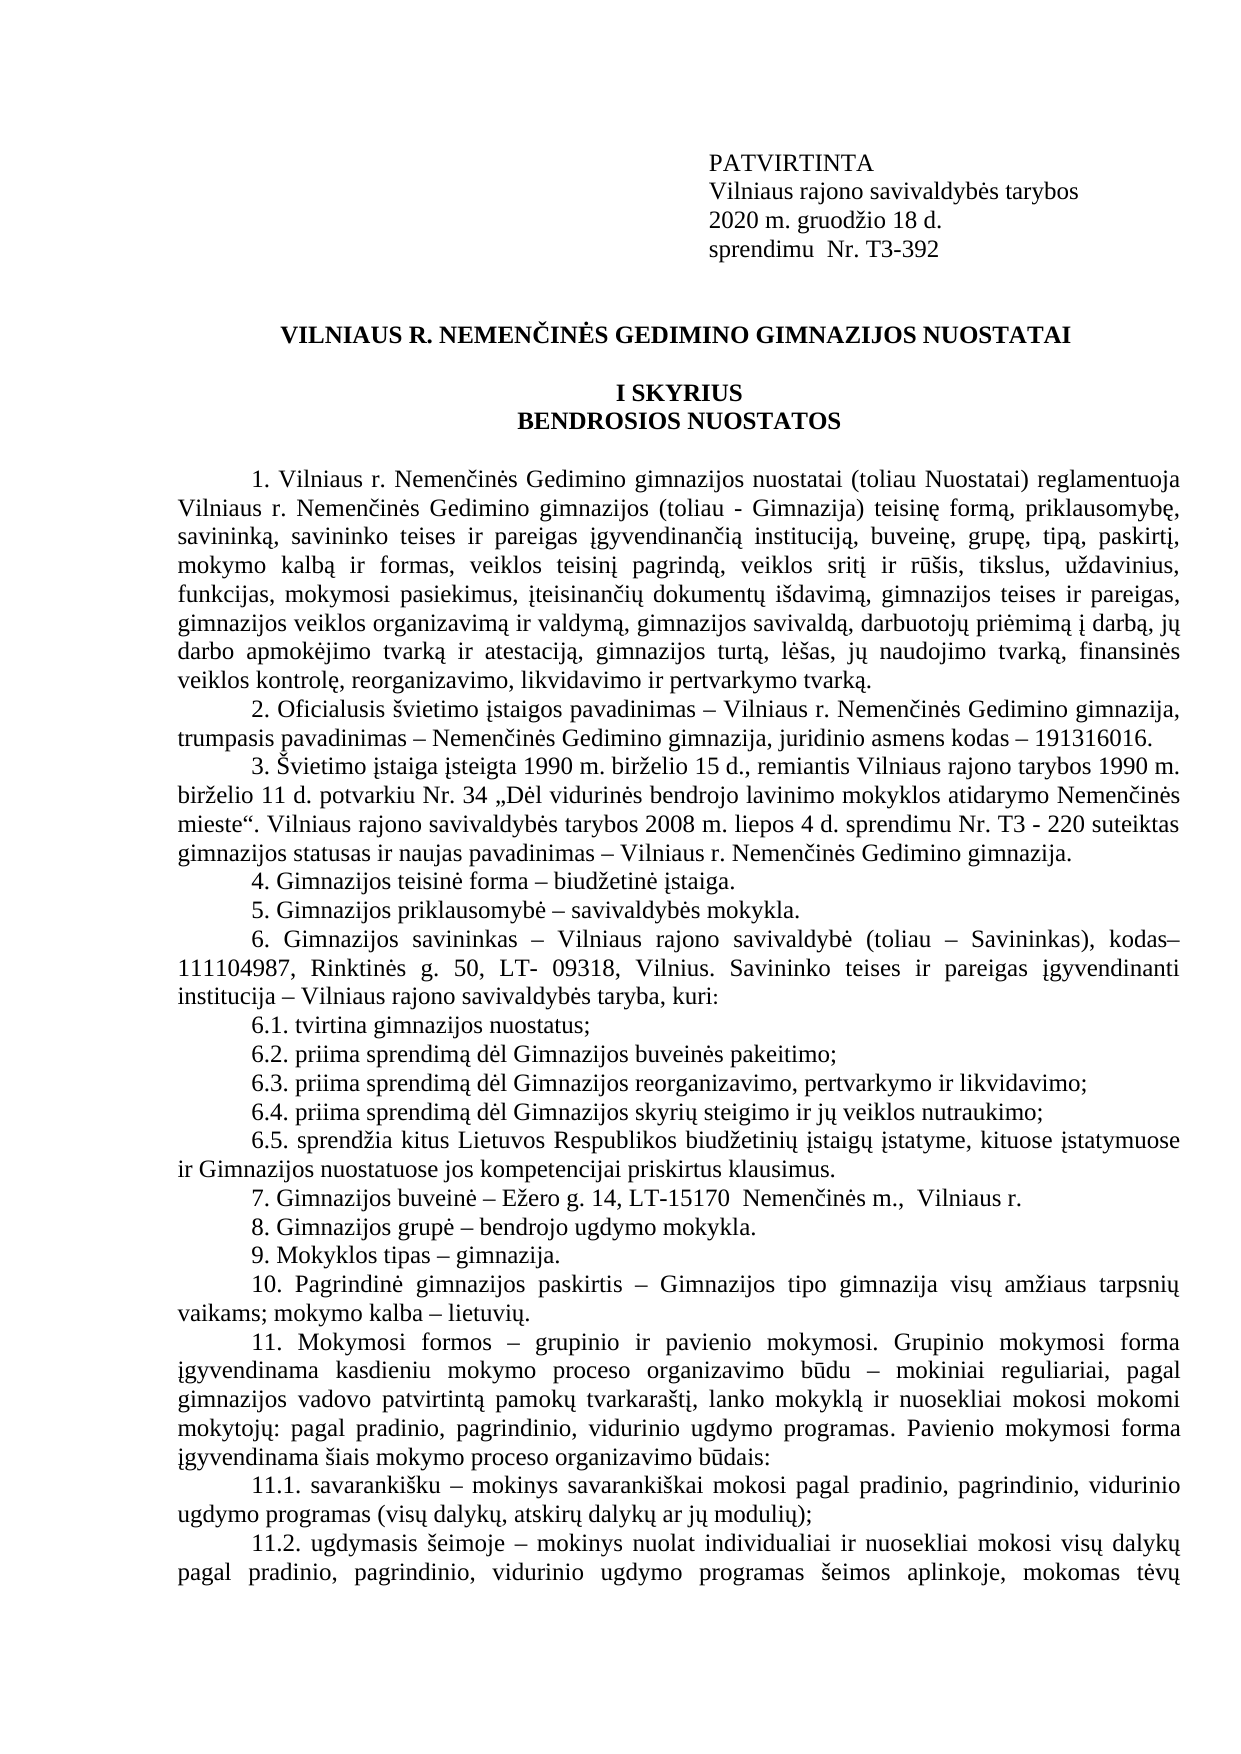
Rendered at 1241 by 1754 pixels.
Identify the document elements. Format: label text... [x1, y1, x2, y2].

text 2020 m. gruodžio 18 d. [177, 205, 1181, 234]
text 6.4. priima sprendimą dėl Gimnazijos skyrių steigimo ir jų veiklos nutraukimo; [177, 1097, 1181, 1125]
text 6.2. priima sprendimą dėl Gimnazijos buveinės pakeitimo; [177, 1039, 1181, 1068]
text BENDROSIOS NUOSTATOS [177, 406, 1181, 435]
text 11.1. savarankišku – mokinys savarankiškai mokosi pagal pradinio, pagrindinio, vidurinio ugdymo programas (visų dalykų, atskirų dalykų ar jų modulių); [177, 1470, 1181, 1528]
text 6.3. priima sprendimą dėl Gimnazijos reorganizavimo, pertvarkymo ir likvidavimo; [177, 1068, 1181, 1097]
text 10. Pagrindinė gimnazijos paskirtis – Gimnazijos tipo gimnazija visų amžiaus tarpsnių vaikams; mokymo kalba – lietuvių. [177, 1269, 1181, 1327]
text VILNIAUS R. NEMENČINĖS GEDIMINO GIMNAZIJOS NUOSTATAI [177, 320, 1181, 349]
text sprendimu Nr. T3-392 [177, 234, 1181, 263]
text 2. Oficialusis švietimo įstaigos pavadinimas – Vilniaus r. Nemenčinės Gedimino gimnazija, trumpasis pavadinimas – Nemenčinės Gedimino gimnazija, juridinio asmens kodas – 191316016. [177, 694, 1181, 751]
text 6. Gimnazijos savininkas – Vilniaus rajono savivaldybė (toliau – Savininkas), kodas– 111104987, Rinktinės g. 50, LT- 09318, Vilnius. Savininko teises ir pareigas įgyvendinanti institucija – Vilniaus rajono savivaldybės taryba, kuri: [177, 924, 1181, 1010]
text 5. Gimnazijos priklausomybė – savivaldybės mokykla. [177, 895, 1181, 924]
text 4. Gimnazijos teisinė forma – biudžetinė įstaiga. [177, 866, 1181, 895]
text 8. Gimnazijos grupė – bendrojo ugdymo mokykla. [177, 1212, 1181, 1240]
text 11.2. ugdymasis šeimoje – mokinys nuolat individualiai ir nuosekliai mokosi visų dalykų pagal pradinio, pagrindinio, vidurinio ugdymo programas šeimos aplinkoje, mokomas tėvų [177, 1528, 1181, 1585]
text 6.1. tvirtina gimnazijos nuostatus; [177, 1010, 1181, 1039]
text 7. Gimnazijos buveinė – Ežero g. 14, LT-15170 Nemenčinės m., Vilniaus r. [177, 1183, 1181, 1212]
text 3. Švietimo įstaiga įsteigta 1990 m. birželio 15 d., remiantis Vilniaus rajono tarybos 1990 m. birželio 11 d. potvarkiu Nr. 34 „Dėl vidurinės bendrojo lavinimo mokyklos atidarymo Nemenčinės mieste“. Vilniaus rajono savivaldybės tarybos 2008 m. liepos 4 d. sprendimu Nr. T3 - 220 suteiktas gimnazijos statusas ir naujas pavadinimas – Vilniaus r. Nemenčinės Gedimino gimnazija. [177, 751, 1181, 866]
text Vilniaus rajono savivaldybės tarybos [177, 176, 1181, 205]
text I SKYRIUS [177, 378, 1181, 406]
text PATVIRTINTA [177, 148, 1181, 176]
text 1. Vilniaus r. Nemenčinės Gedimino gimnazijos nuostatai (toliau Nuostatai) reglamentuoja Vilniaus r. Nemenčinės Gedimino gimnazijos (toliau - Gimnazija) teisinę formą, priklausomybę, savininką, savininko teises ir pareigas įgyvendinančią instituciją, buveinę, grupę, tipą, paskirtį, mokymo kalbą ir formas, veiklos teisinį pagrindą, veiklos sritį ir rūšis, tikslus, uždavinius, funkcijas, mokymosi pasiekimus, įteisinančių dokumentų išdavimą, gimnazijos teises ir pareigas, gimnazijos veiklos organizavimą ir valdymą, gimnazijos savivaldą, darbuotojų priėmimą į darbą, jų darbo apmokėjimo tvarką ir atestaciją, gimnazijos turtą, lėšas, jų naudojimo tvarką, finansinės veiklos kontrolę, reorganizavimo, likvidavimo ir pertvarkymo tvarką. [177, 464, 1181, 694]
text 6.5. sprendžia kitus Lietuvos Respublikos biudžetinių įstaigų įstatyme, kituose įstatymuose ir Gimnazijos nuostatuose jos kompetencijai priskirtus klausimus. [177, 1125, 1181, 1183]
text 9. Mokyklos tipas – gimnazija. [177, 1240, 1181, 1269]
text 11. Mokymosi formos – grupinio ir pavienio mokymosi. Grupinio mokymosi forma įgyvendinama kasdieniu mokymo proceso organizavimo būdu – mokiniai reguliariai, pagal gimnazijos vadovo patvirtintą pamokų tvarkaraštį, lanko mokyklą ir nuosekliai mokosi mokomi mokytojų: pagal pradinio, pagrindinio, vidurinio ugdymo programas. Pavienio mokymosi forma įgyvendinama šiais mokymo proceso organizavimo būdais: [177, 1327, 1181, 1470]
